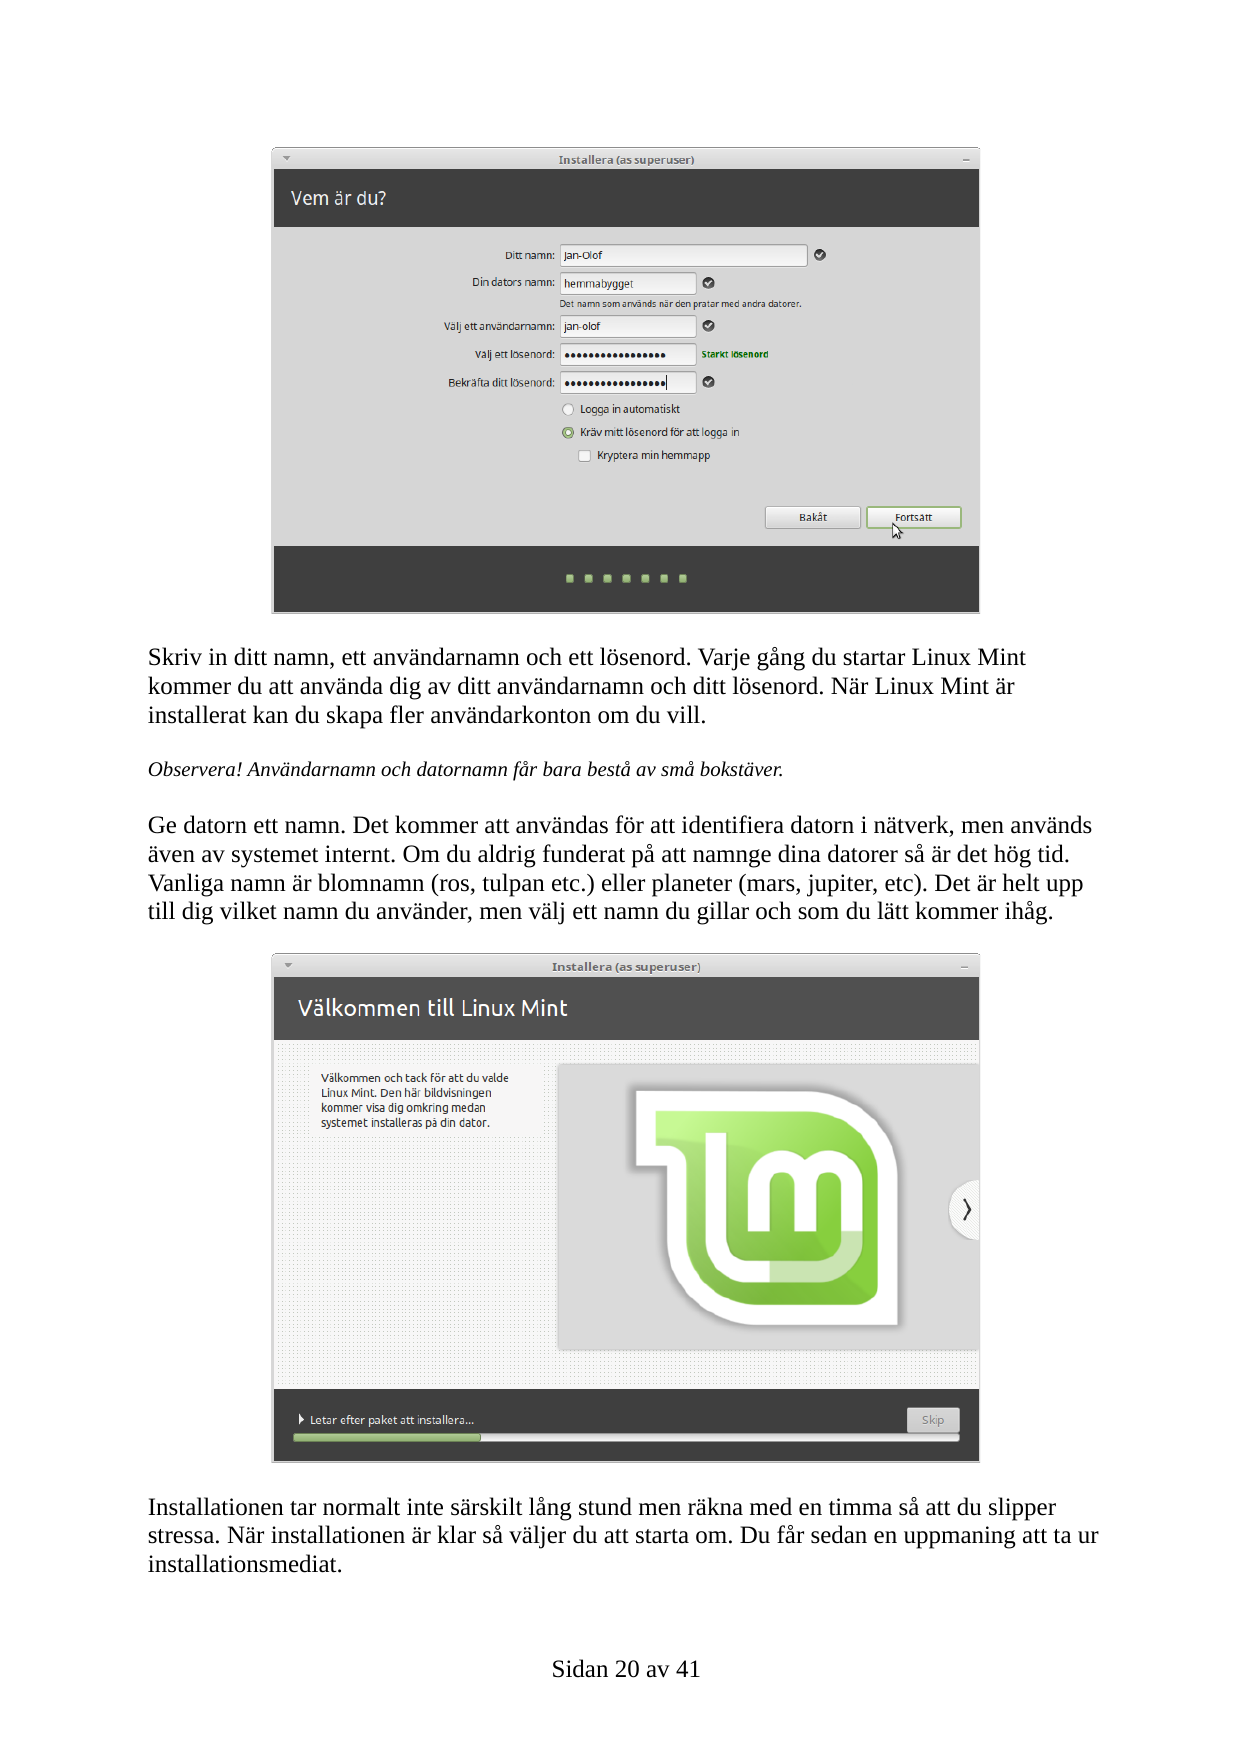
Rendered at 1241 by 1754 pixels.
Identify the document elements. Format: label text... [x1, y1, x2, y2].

text Skriv in ditt namn, ett användarnamn och ett lösenord. Varje gång du startar Linux Mint kommer du att använda dig av ditt användarnamn och ditt lösenord. När Linux Mint är installerat kan du skapa fler användarkonton om du vill. [148, 642, 1104, 728]
text Ge datorn ett namn. Det kommer att användas för att identifiera datorn i nätverk, men används även av systemet internt. Om du aldrig funderat på att namnge dina datorer så är det hög tid. Vanliga namn är blomnamn (ros, tulpan etc.) eller planeter (mars, jupiter, etc). Det är helt upp till dig vilket namn du använder, men välj ett namn du gillar och som du lätt kommer ihåg. [148, 810, 1104, 925]
text Observera! Användarnamn och datornamn får bara bestå av små bokstäver. [148, 757, 1104, 781]
picture [271, 147, 981, 614]
text Installationen tar normalt inte särskilt lång stund men räkna med en timma så att du slipper stressa. När installationen är klar så väljer du att starta om. Du får sedan en uppmaning att ta ur installationsmediat. [148, 1492, 1104, 1578]
picture [271, 953, 981, 1463]
